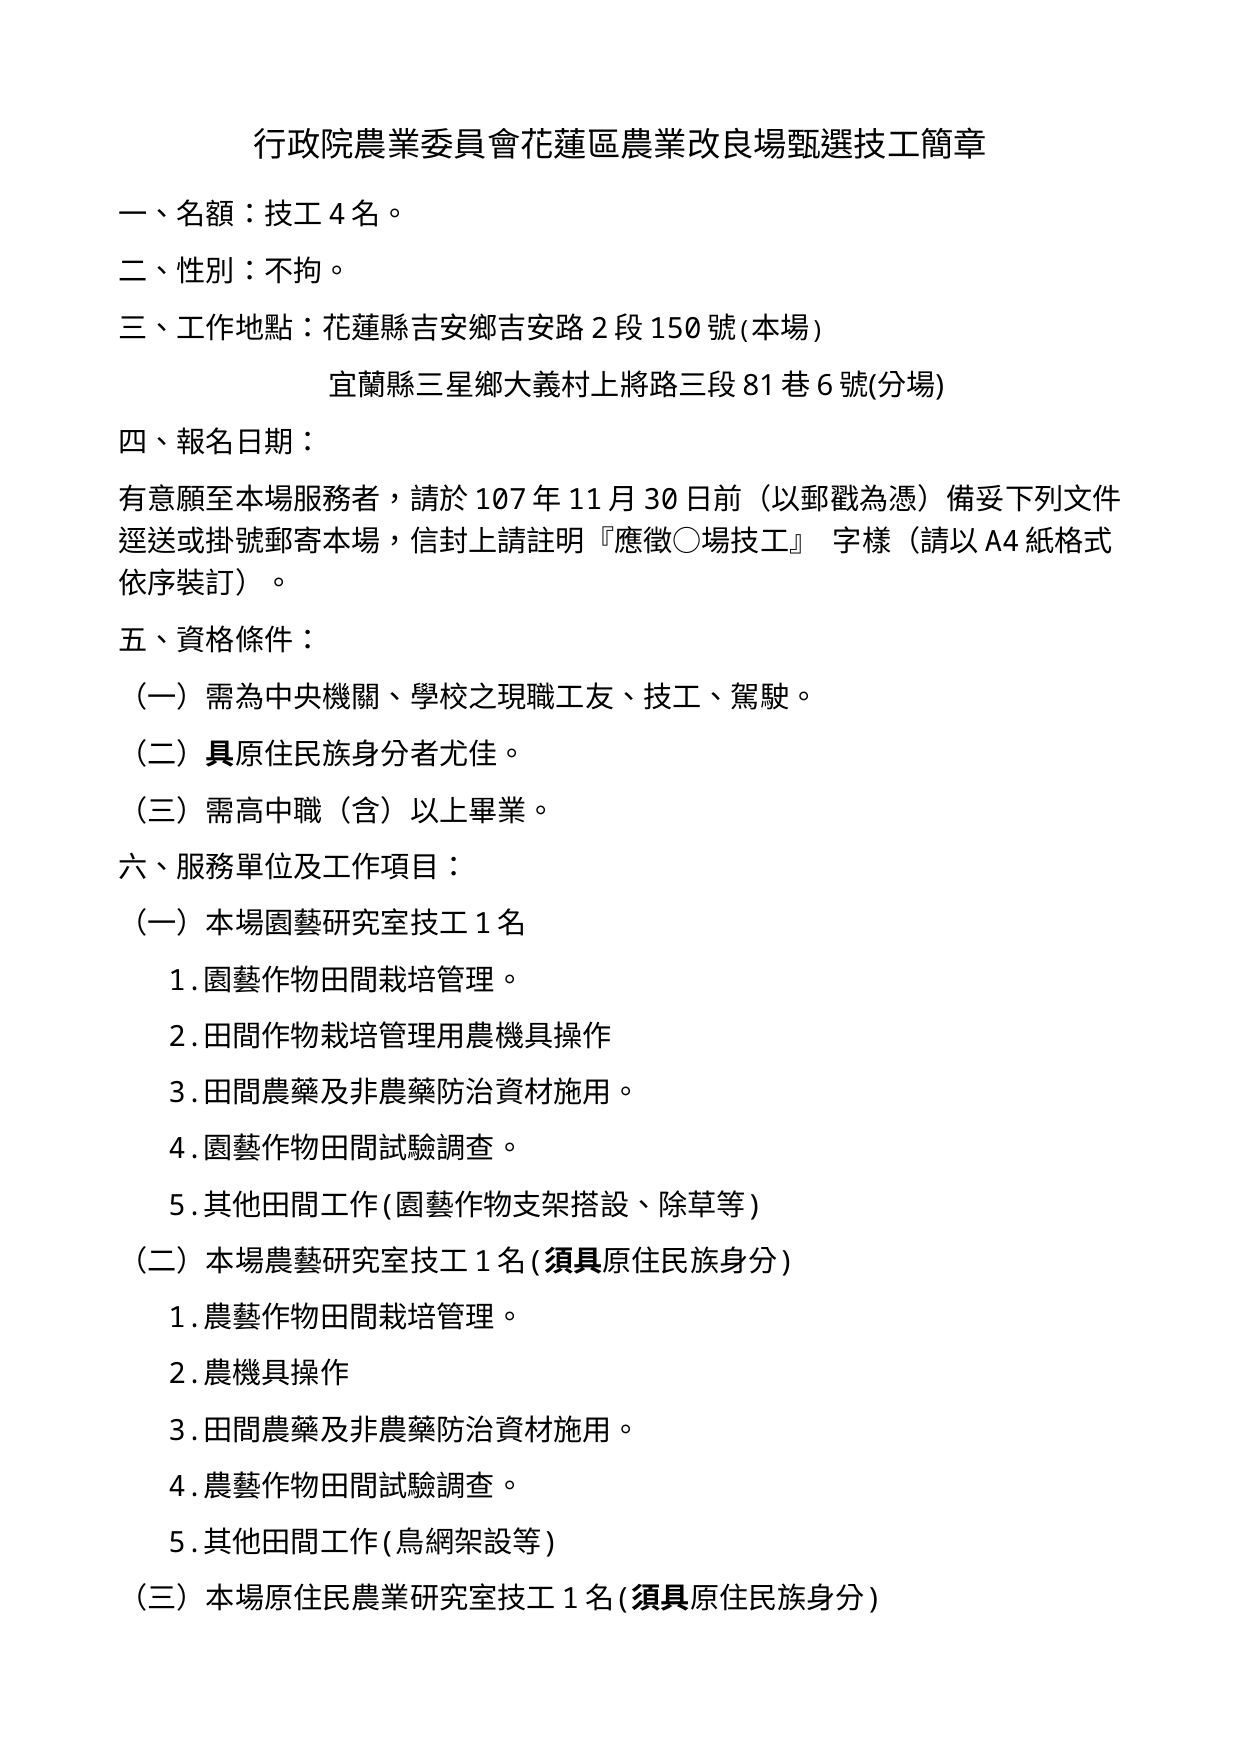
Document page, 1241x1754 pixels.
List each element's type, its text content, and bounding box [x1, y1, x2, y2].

text 二、性別：不拘。 [118, 247, 1122, 290]
text （三）需高中職（含）以上畢業。 [118, 787, 1122, 830]
text （二）本場農藝研究室技工1名(須具原住民族身分) [118, 1238, 1122, 1280]
text 行政院農業委員會花蓮區農業改良場甄選技工簡章 [118, 118, 1122, 166]
text 四、報名日期： [118, 418, 1122, 461]
text 宜蘭縣三星鄉大義村上將路三段81巷6號(分場) [118, 361, 1122, 404]
text 5.其他田間工作(園藝作物支架搭設、除草等) [168, 1182, 1122, 1223]
text （一）需為中央機關、學校之現職工友、技工、駕駛。 [118, 674, 1122, 716]
text 六、服務單位及工作項目： [118, 844, 1122, 886]
text 1.農藝作物田間栽培管理。 [168, 1294, 1122, 1336]
text 2.農機具操作 [168, 1351, 1122, 1392]
text （一）本場園藝研究室技工1名 [118, 901, 1122, 942]
text （二）具原住民族身分者尤佳。 [118, 731, 1122, 773]
text 3.田間農藥及非農藥防治資材施用。 [168, 1069, 1122, 1111]
text 2.田間作物栽培管理用農機具操作 [168, 1013, 1122, 1055]
text （三）本場原住民農業研究室技工1名(須具原住民族身分) [118, 1576, 1122, 1617]
text 4.園藝作物田間試驗調查。 [168, 1126, 1122, 1167]
text 五、資格條件： [118, 617, 1122, 659]
text 三、工作地點：花蓮縣吉安鄉吉安路2段150號(本場) [118, 304, 1122, 347]
text 有意願至本場服務者，請於107年11月30日前（以郵戳為憑）備妥下列文件逕送或掛號郵寄本場，信封上請註明『應徵○場技工』 字樣（請以A4紙格式依序裝訂）。 [118, 475, 1122, 602]
text 4.農藝作物田間試驗調查。 [168, 1463, 1122, 1505]
text 3.田間農藥及非農藥防治資材施用。 [168, 1407, 1122, 1448]
text 一、名額：技工4名。 [118, 191, 1122, 233]
text 5.其他田間工作(鳥網架設等) [168, 1519, 1122, 1561]
text 1.園藝作物田間栽培管理。 [168, 957, 1122, 998]
